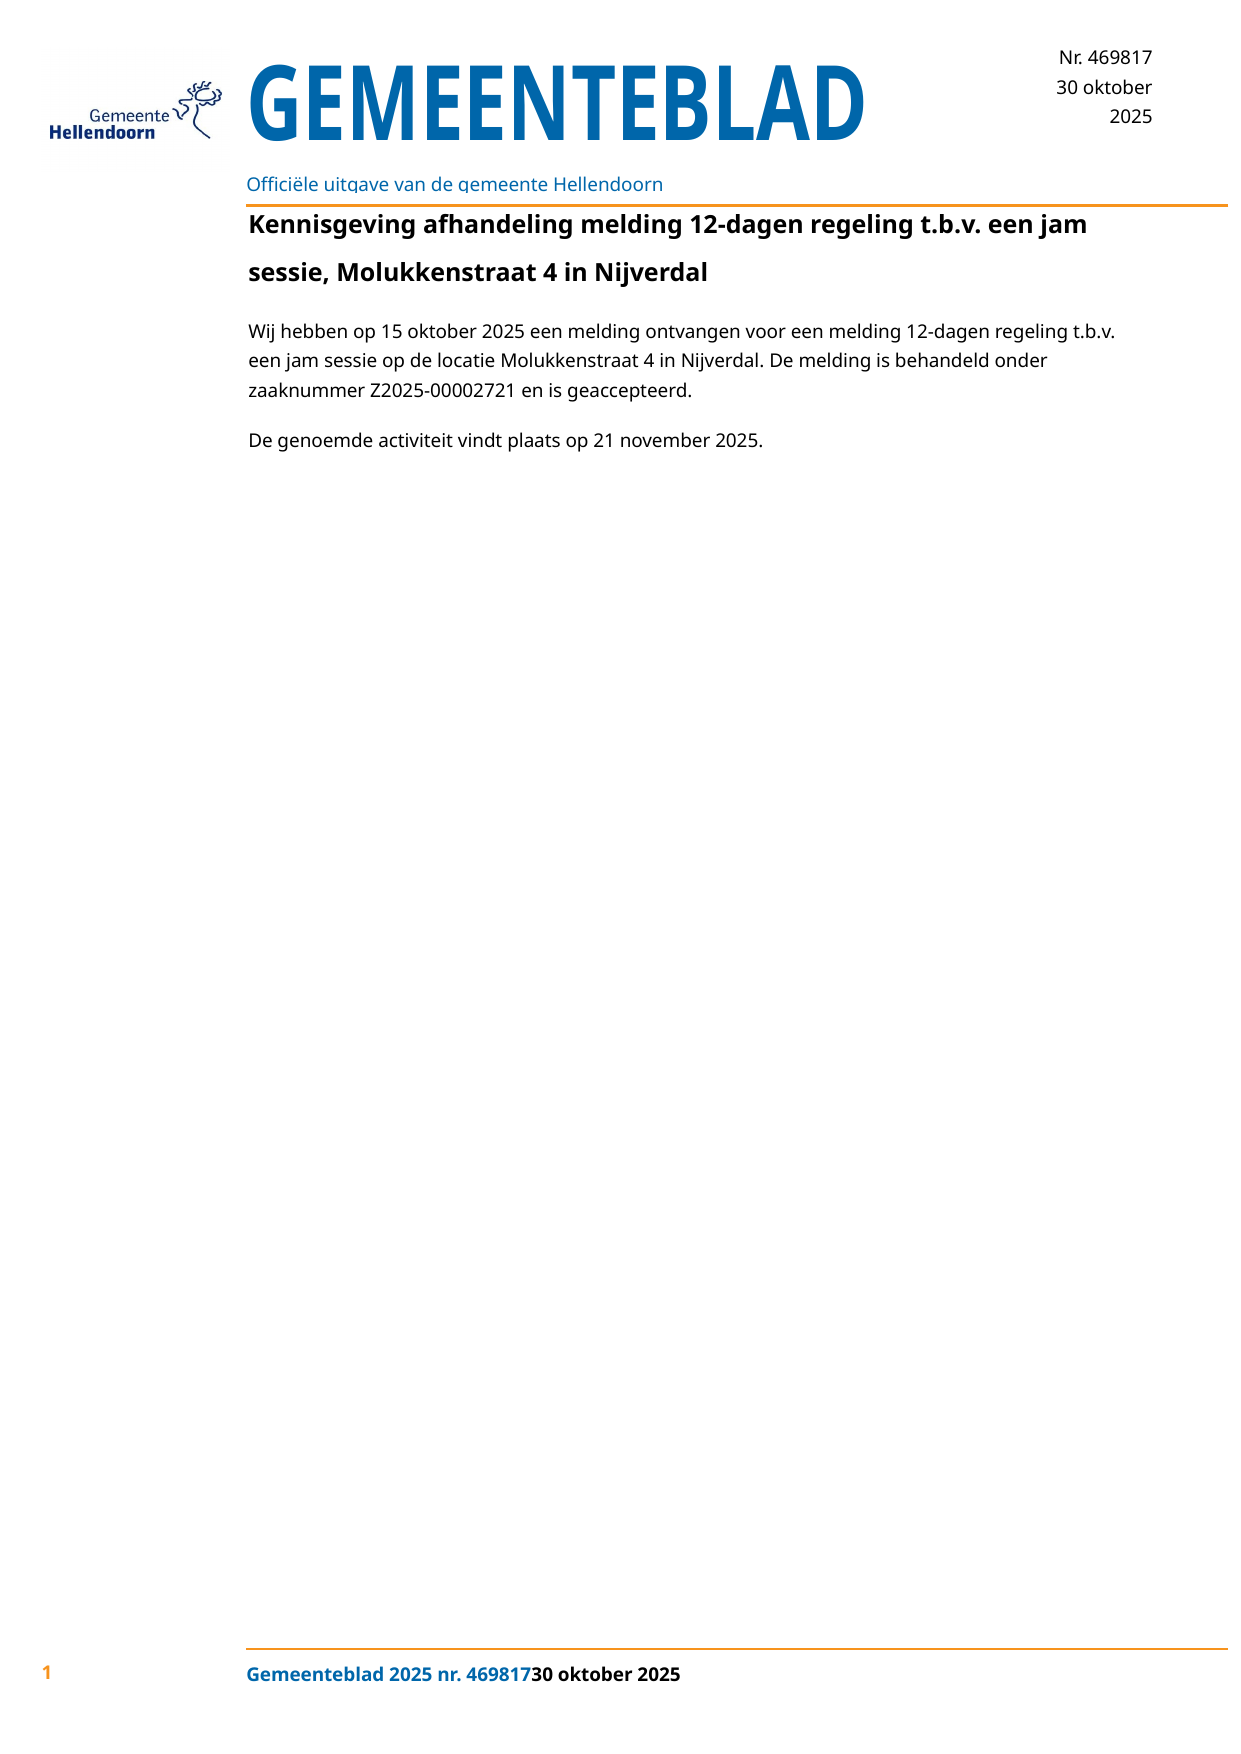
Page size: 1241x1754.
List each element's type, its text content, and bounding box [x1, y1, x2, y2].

text De genoemde activiteit vindt plaats op 21 november 2025. [248, 427, 1152, 453]
picture [41, 47, 231, 172]
text Kennisgeving afhandeling melding 12-dagen regeling t.b.v. een jam sessie, Molukkenstraat 4 in Nijverdal [248, 207, 1152, 288]
text Wij hebben op 15 oktober 2025 een melding ontvangen voor een melding 12-dagen regeling t.b.v. een jam sessie op de locatie Molukkenstraat 4 in Nijverdal. De melding is behandeld onder zaaknummer Z2025-00002721 en is geaccepteerd. [248, 318, 1152, 403]
